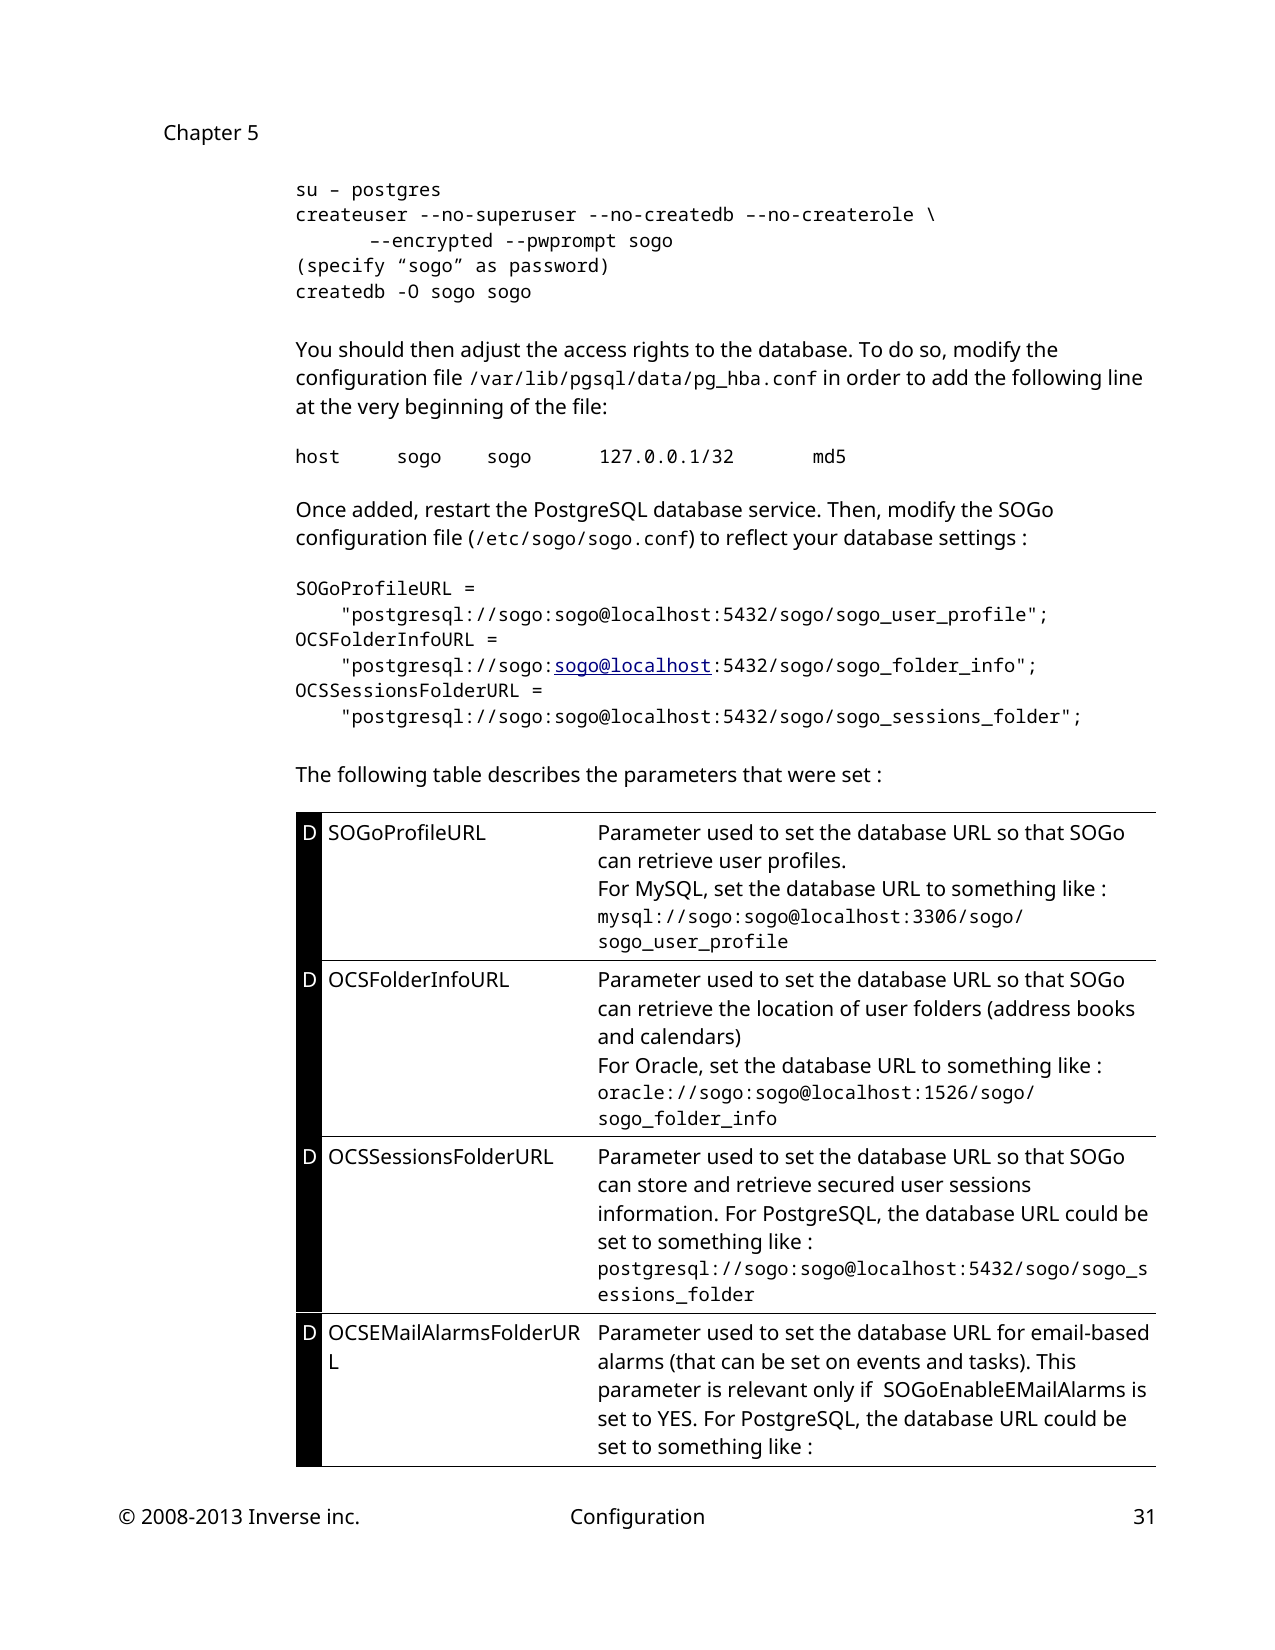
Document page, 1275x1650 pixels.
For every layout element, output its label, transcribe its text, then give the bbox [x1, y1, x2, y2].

text SOGoProfileURL = "postgresql://sogo:sogo@localhost:5432/sogo/sogo_user_profile"; [295, 575, 1157, 626]
table_cell Parameter used to set the database URL so that SOGo can retrieve the location of user folders (address books and calendars) For Oracle, set the database URL to something like : oracle://sogo:sogo@localhost:1526/sogo/sogo_folder_info [592, 961, 1156, 1136]
table_cell D [296, 1314, 322, 1466]
text Once added, restart the PostgreSQL database service. Then, modify the SOGo configuration file (/etc/sogo/sogo.conf) to reflect your database settings : [295, 495, 1157, 552]
table_cell OCSEMailAlarmsFolderURL [322, 1314, 592, 1466]
text host sogo sogo 127.0.0.1/32 md5 [295, 444, 1157, 469]
table_header Parameter used to set the database URL so that SOGo can retrieve user profiles. For MySQL, set the database URL to something like : mysql://sogo:sogo@localhost:3306/sogo/sogo_user_profile [592, 813, 1156, 960]
table_cell OCSFolderInfoURL [322, 961, 592, 1136]
table_cell OCSSessionsFolderURL [322, 1137, 592, 1312]
table_cell Parameter used to set the database URL so that SOGo can store and retrieve secured user sessions information. For PostgreSQL, the database URL could be set to something like : postgresql://sogo:sogo@localhost:5432/sogo/sogo_sessions_folder [592, 1137, 1156, 1312]
text su – postgres [295, 176, 1157, 202]
table_cell D [296, 1137, 322, 1312]
text createuser --no-superuser --no-createdb –-no-createrole \ –-encrypted --pwprompt sogo [295, 202, 1157, 253]
text The following table describes the parameters that were set : [295, 760, 1157, 788]
text OCSSessionsFolderURL = "postgresql://sogo:sogo@localhost:5432/sogo/sogo_sessions_folder"; [295, 677, 1157, 728]
table_header D [296, 813, 322, 960]
table_cell D [296, 961, 322, 1136]
text You should then adjust the access rights to the database. To do so, modify the configuration file /var/lib/pgsql/data/pg_hba.conf in order to add the following line at the very beginning of the file: [295, 335, 1157, 420]
table_cell Parameter used to set the database URL for email-based alarms (that can be set on events and tasks). This parameter is relevant only if SOGoEnableEMailAlarms is set to YES. For PostgreSQL, the database URL could be set to something like : [592, 1314, 1156, 1466]
text OCSFolderInfoURL = "postgresql://sogo:sogo@localhost:5432/sogo/sogo_folder_info"; [295, 626, 1157, 677]
text (specify “sogo” as password) [295, 253, 1157, 278]
table_header SOGoProfileURL [322, 813, 592, 960]
text createdb -O sogo sogo [295, 278, 1157, 304]
